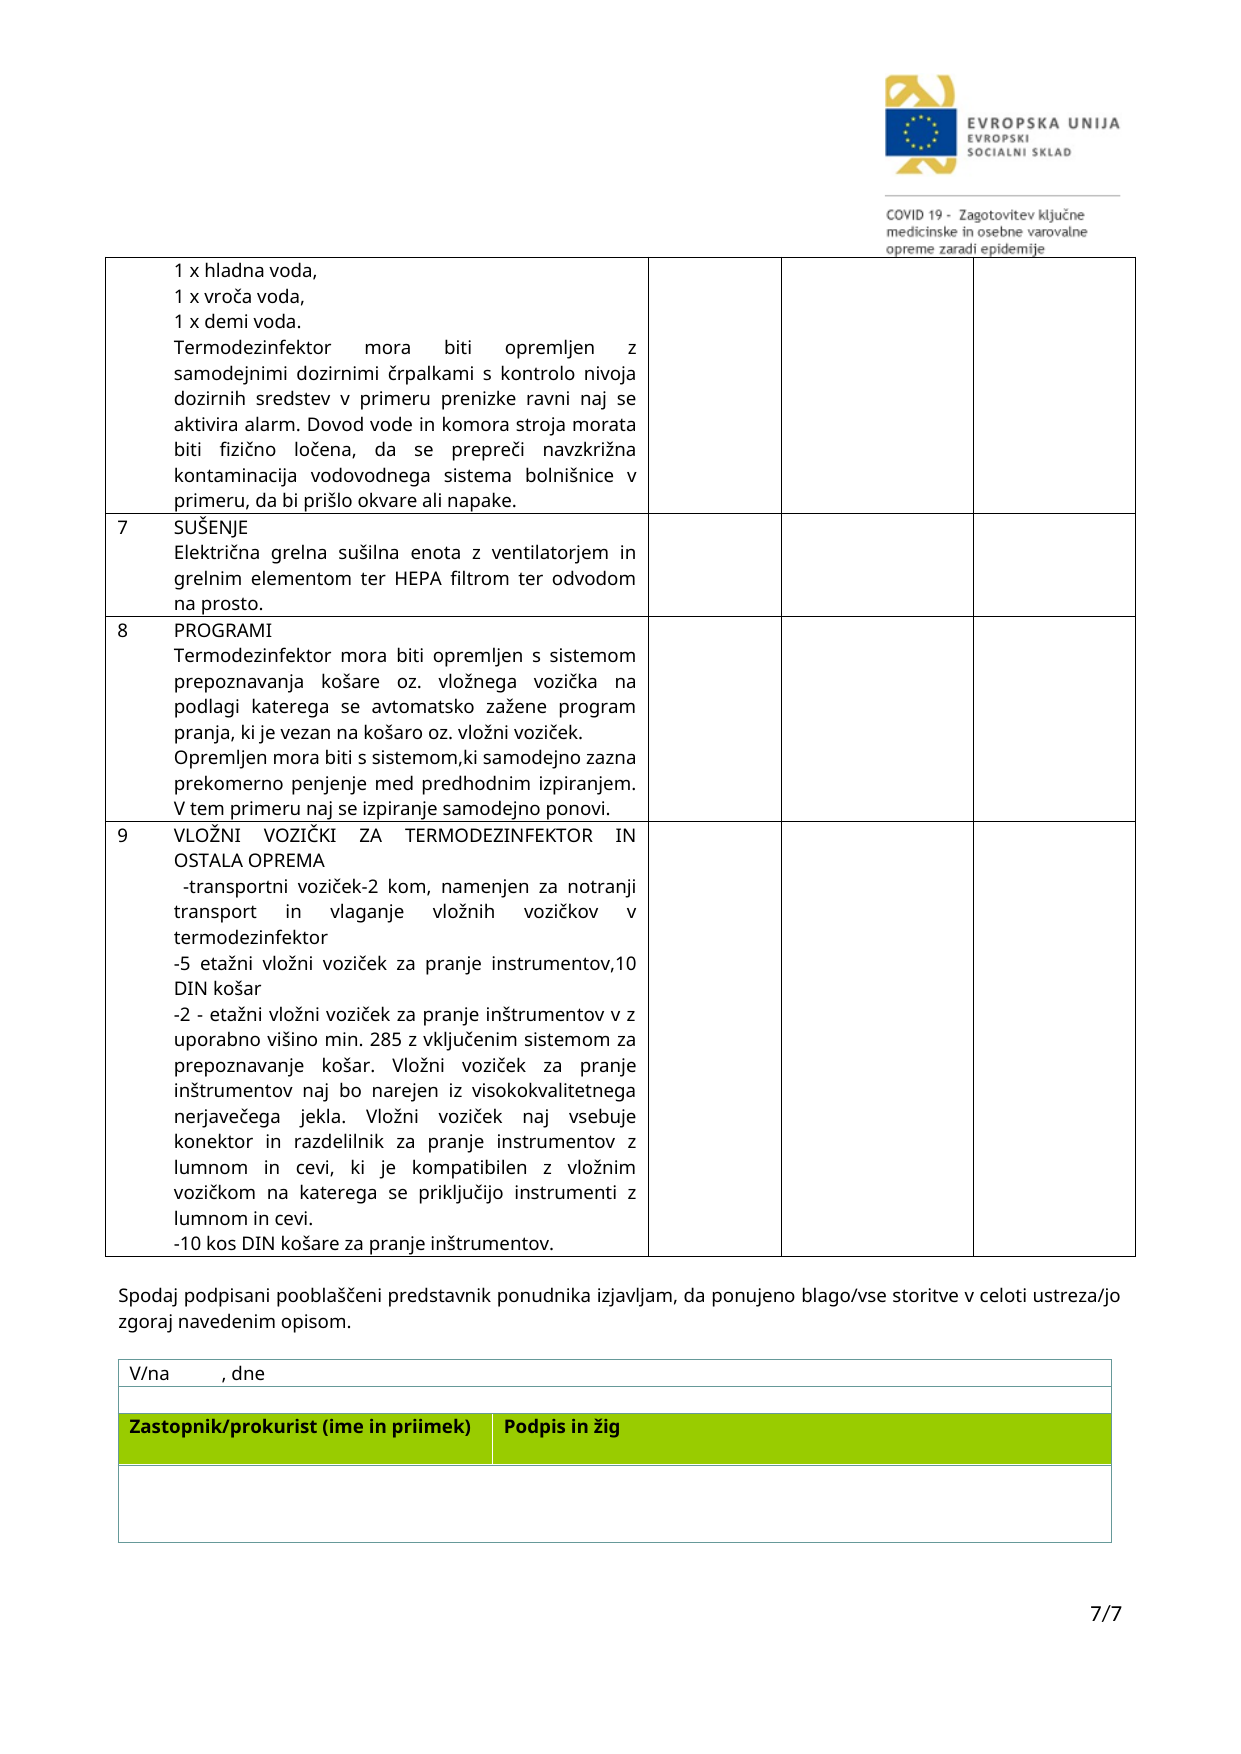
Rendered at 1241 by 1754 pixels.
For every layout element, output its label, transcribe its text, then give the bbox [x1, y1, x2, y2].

table_cell [106, 258, 162, 513]
table_cell [974, 617, 1135, 821]
table_cell [119, 1387, 1111, 1412]
table_cell [493, 1466, 1111, 1542]
table_cell [782, 514, 973, 616]
text Spodaj podpisani pooblaščeni predstavnik ponudnika izjavljam, da ponujeno blago/vse storitve v celoti ustreza/jo zgoraj navedenim opisom. [118, 1283, 1122, 1334]
table_cell SUŠENJE Električna grelna sušilna enota z ventilatorjem in grelnim elementom ter HEPA filtrom ter odvodom na prosto. [163, 514, 648, 616]
table_cell [782, 617, 973, 821]
table_cell VLOŽNI VOZIČKI ZA TERMODEZINFEKTOR IN OSTALA OPREMA -transportni voziček-2 kom, namenjen za notranji transport in vlaganje vložnih vozičkov v termodezinfektor -5 etažni vložni voziček za pranje instrumentov,10 DIN košar -2 - etažni vložni voziček za pranje inštrumentov v z uporabno višino min. 285 z vključenim sistemom za prepoznavanje košar. Vložni voziček za pranje inštrumentov naj bo narejen iz visokokvalitetnega nerjavečega jekla. Vložni voziček naj vsebuje konektor in razdelilnik za pranje instrumentov z lumnom in cevi, ki je kompatibilen z vložnim vozičkom na katerega se priključijo instrumenti z lumnom in cevi. -10 kos DIN košare za pranje inštrumentov. [163, 822, 648, 1256]
table_header V/na , dne [119, 1360, 1111, 1386]
table_cell [974, 258, 1135, 513]
table_cell 9 [106, 822, 162, 1256]
table_cell Podpis in žig [493, 1414, 1111, 1464]
table_cell [649, 514, 781, 616]
table_cell [119, 1466, 492, 1542]
table_cell 1 x hladna voda, 1 x vroča voda, 1 x demi voda. Termodezinfektor mora biti opremljen z samodejnimi dozirnimi črpalkami s kontrolo nivoja dozirnih sredstev v primeru prenizke ravni naj se aktivira alarm. Dovod vode in komora stroja morata biti fizično ločena, da se prepreči navzkrižna kontaminacija vodovodnega sistema bolnišnice v primeru, da bi prišlo okvare ali napake. [163, 258, 648, 513]
table_cell [974, 514, 1135, 616]
table_cell [974, 822, 1135, 1256]
table_cell PROGRAMI Termodezinfektor mora biti opremljen s sistemom prepoznavanja košare oz. vložnega vozička na podlagi katerega se avtomatsko zažene program pranja, ki je vezan na košaro oz. vložni voziček. Opremljen mora biti s sistemom,ki samodejno zazna prekomerno penjenje med predhodnim izpiranjem. V tem primeru naj se izpiranje samodejno ponovi. [163, 617, 648, 821]
table_cell [649, 617, 781, 821]
table_cell 8 [106, 617, 162, 821]
table_cell Zastopnik/prokurist (ime in priimek) [119, 1414, 492, 1464]
table_cell [782, 258, 973, 513]
table_cell [649, 822, 781, 1256]
table_cell [782, 822, 973, 1256]
table_cell 7 [106, 514, 162, 616]
table_cell [649, 258, 781, 513]
